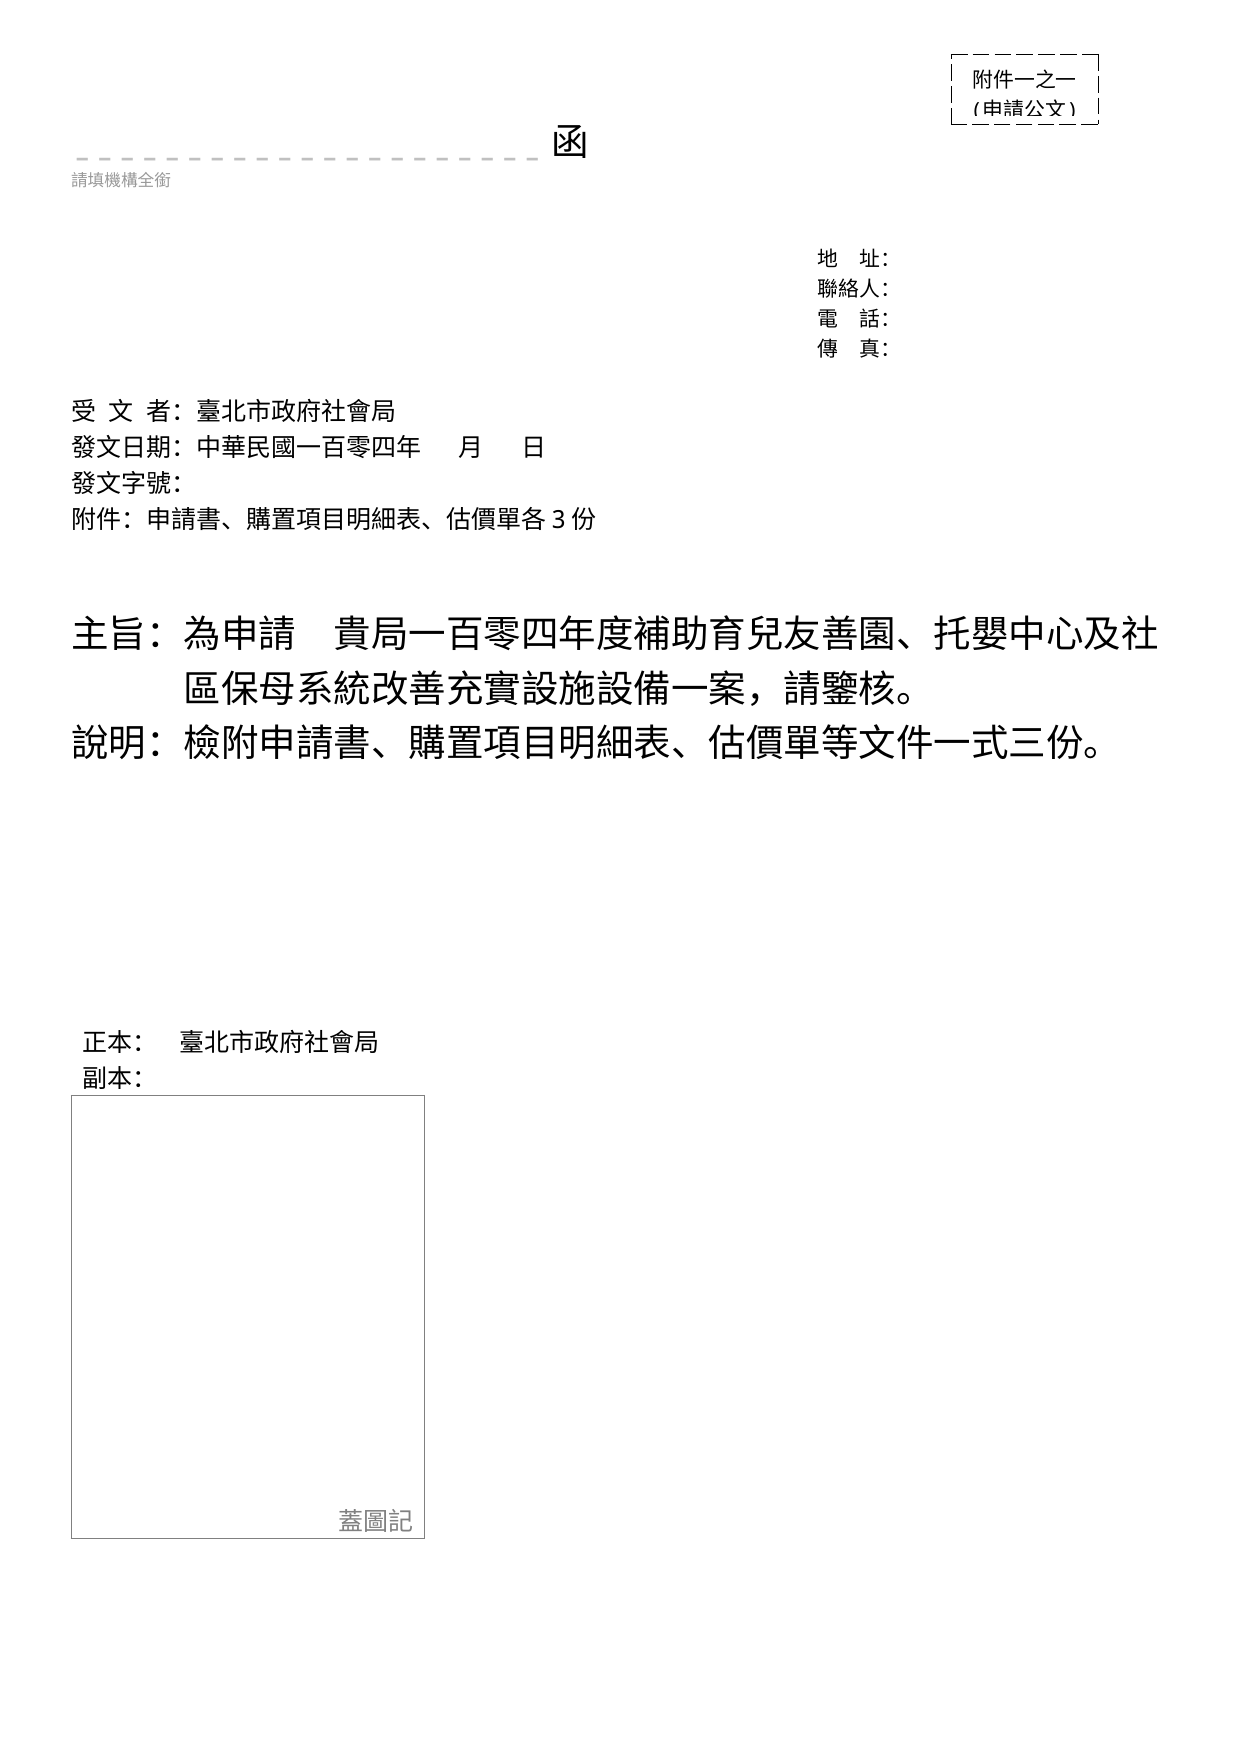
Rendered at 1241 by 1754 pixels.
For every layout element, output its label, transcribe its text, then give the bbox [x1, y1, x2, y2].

table_header 地 址： [806, 242, 912, 272]
table_header 臺北市政府社會局 [168, 1022, 444, 1058]
table_cell [912, 302, 1169, 332]
text 主旨：為申請 貴局一百零四年度補助育兒友善園、托嬰中心及社區保母系統改善充實設施設備一案，請鑒核。 [71, 604, 1169, 713]
text 發文日期：中華民國一百零四年 月 日 [71, 427, 1169, 464]
table_header 蓋圖記 [72, 1096, 424, 1538]
text 附件：申請書、購置項目明細表、估價單各3份 [71, 500, 1169, 536]
text 受 文 者：臺北市政府社會局 [71, 391, 1169, 427]
table_cell [168, 1059, 444, 1095]
table_cell 電 話： [806, 302, 912, 332]
table_cell 副本： [71, 1059, 168, 1095]
table_cell 聯絡人： [806, 272, 912, 302]
text 發文字號： [71, 464, 1169, 500]
table_header 正本： [71, 1022, 168, 1058]
text 附件一之一 [960, 63, 1089, 93]
text 說明：檢附申請書、購置項目明細表、估價單等文件一式三份。 [71, 713, 1169, 767]
table_cell [912, 333, 1169, 363]
table_header [912, 242, 1169, 272]
text ˍˍˍˍˍˍˍˍˍˍˍˍˍˍˍˍˍˍˍˍˍ函 [71, 54, 1169, 167]
table_cell 傳 真： [806, 333, 912, 363]
text 請填機構全銜 [71, 167, 1169, 191]
text (申請公文) [960, 93, 1089, 115]
table_cell [912, 272, 1169, 302]
